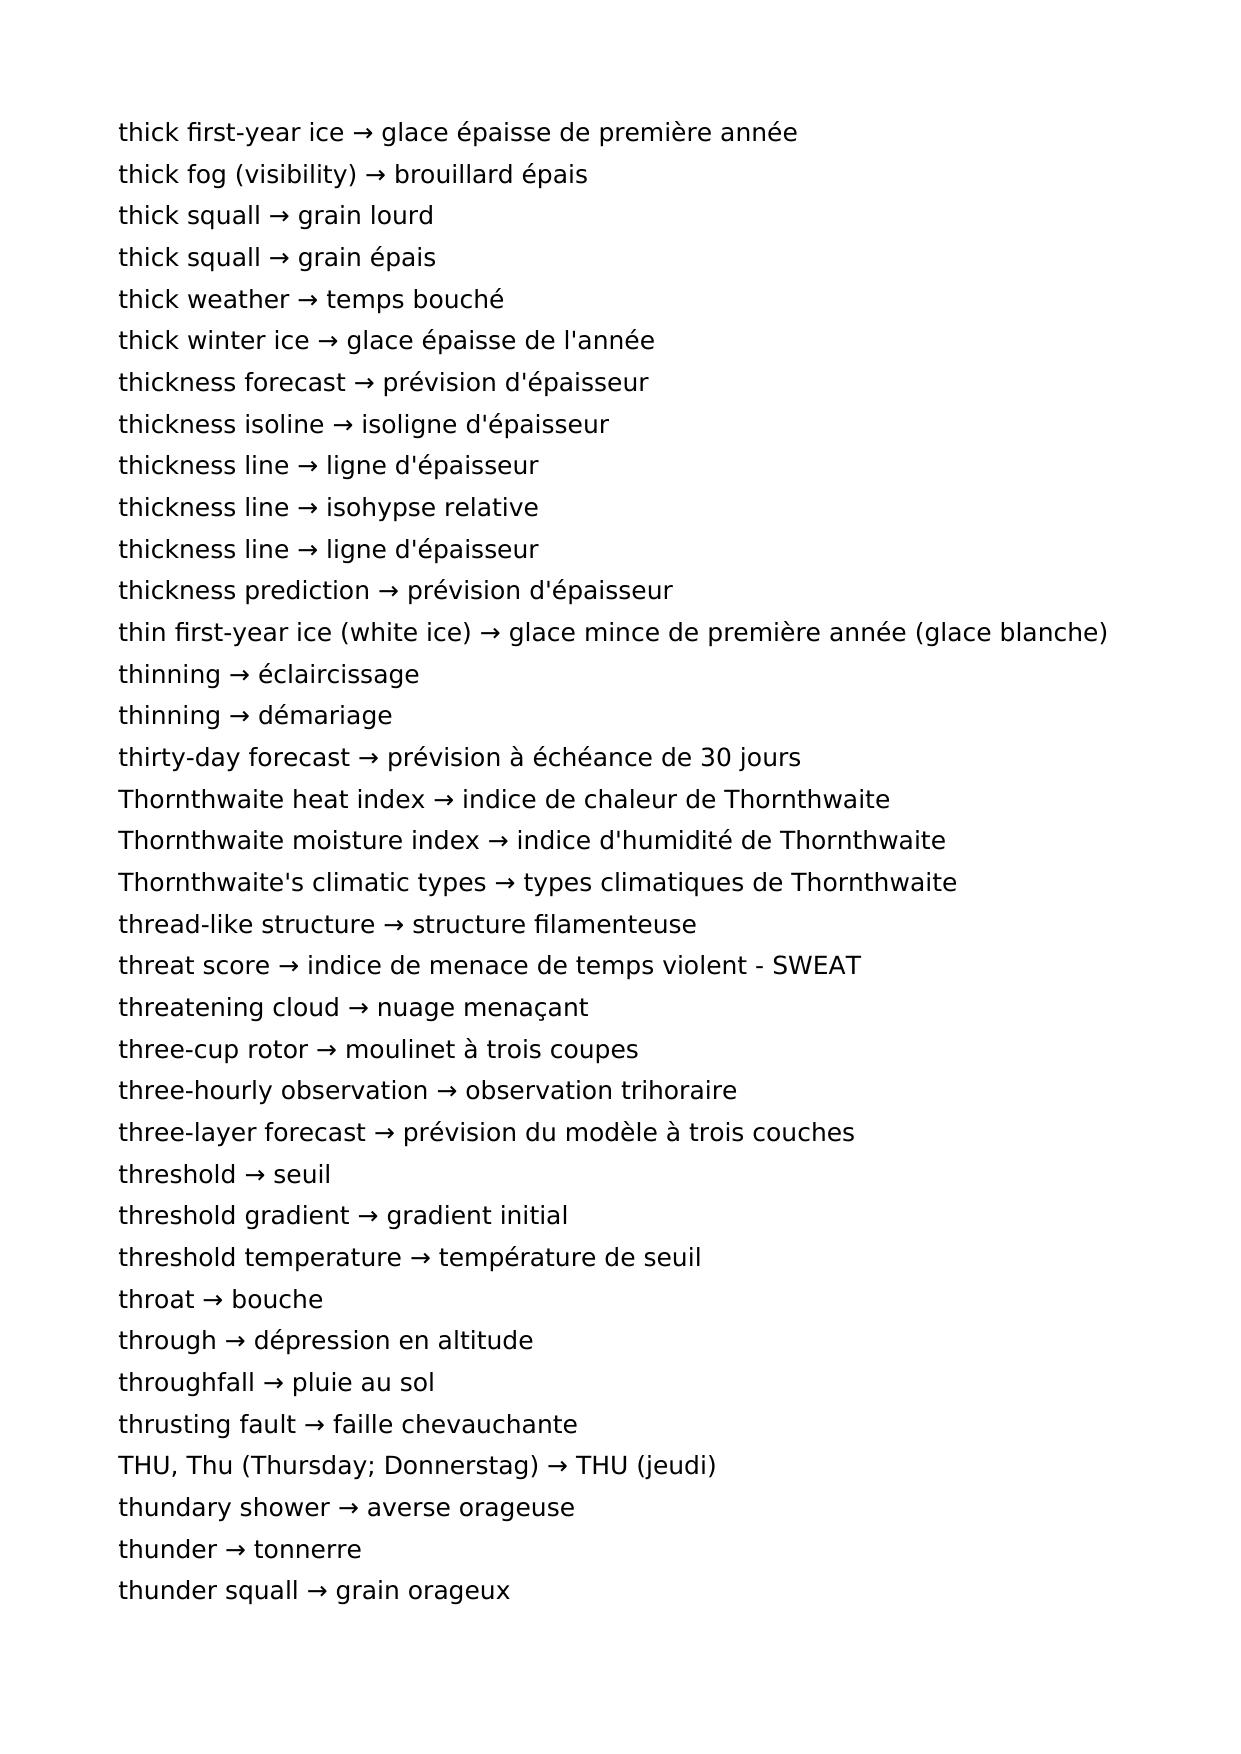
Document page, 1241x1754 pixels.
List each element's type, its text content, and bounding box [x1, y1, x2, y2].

text thinning → éclaircissage [118, 660, 1122, 689]
text through → dépression en altitude [118, 1326, 1122, 1356]
text thirty-day forecast → prévision à échéance de 30 jours [118, 743, 1122, 772]
text thick winter ice → glace épaisse de l'année [118, 326, 1122, 356]
text Thornthwaite moisture index → indice d'humidité de Thornthwaite [118, 826, 1122, 856]
text threat score → indice de menace de temps violent - SWEAT [118, 951, 1122, 981]
text three-hourly observation → observation trihoraire [118, 1076, 1122, 1106]
text thin first-year ice (white ice) → glace mince de première année (glace blanche) [118, 618, 1122, 647]
text thick squall → grain lourd [118, 201, 1122, 231]
text thickness prediction → prévision d'épaisseur [118, 576, 1122, 606]
text thickness line → ligne d'épaisseur [118, 451, 1122, 481]
text thick first-year ice → glace épaisse de première année [118, 118, 1122, 147]
text THU, Thu (Thursday; Donnerstag) → THU (jeudi) [118, 1451, 1122, 1481]
text thunder squall → grain orageux [118, 1576, 1122, 1606]
text thickness isoline → isoligne d'épaisseur [118, 410, 1122, 439]
text threshold → seuil [118, 1160, 1122, 1189]
text thickness line → ligne d'épaisseur [118, 535, 1122, 564]
text threshold gradient → gradient initial [118, 1201, 1122, 1231]
text thundary shower → averse orageuse [118, 1493, 1122, 1522]
text thick squall → grain épais [118, 243, 1122, 272]
text threshold temperature → température de seuil [118, 1243, 1122, 1272]
text thick weather → temps bouché [118, 285, 1122, 314]
text thread-like structure → structure filamenteuse [118, 910, 1122, 939]
text throat → bouche [118, 1285, 1122, 1314]
text Thornthwaite heat index → indice de chaleur de Thornthwaite [118, 785, 1122, 814]
text throughfall → pluie au sol [118, 1368, 1122, 1397]
text thunder → tonnerre [118, 1535, 1122, 1564]
text Thornthwaite's climatic types → types climatiques de Thornthwaite [118, 868, 1122, 897]
text thickness line → isohypse relative [118, 493, 1122, 522]
text three-cup rotor → moulinet à trois coupes [118, 1035, 1122, 1064]
text thrusting fault → faille chevauchante [118, 1410, 1122, 1439]
text thickness forecast → prévision d'épaisseur [118, 368, 1122, 397]
text thick fog (visibility) → brouillard épais [118, 160, 1122, 189]
text thinning → démariage [118, 701, 1122, 731]
text three-layer forecast → prévision du modèle à trois couches [118, 1118, 1122, 1147]
text threatening cloud → nuage menaçant [118, 993, 1122, 1022]
